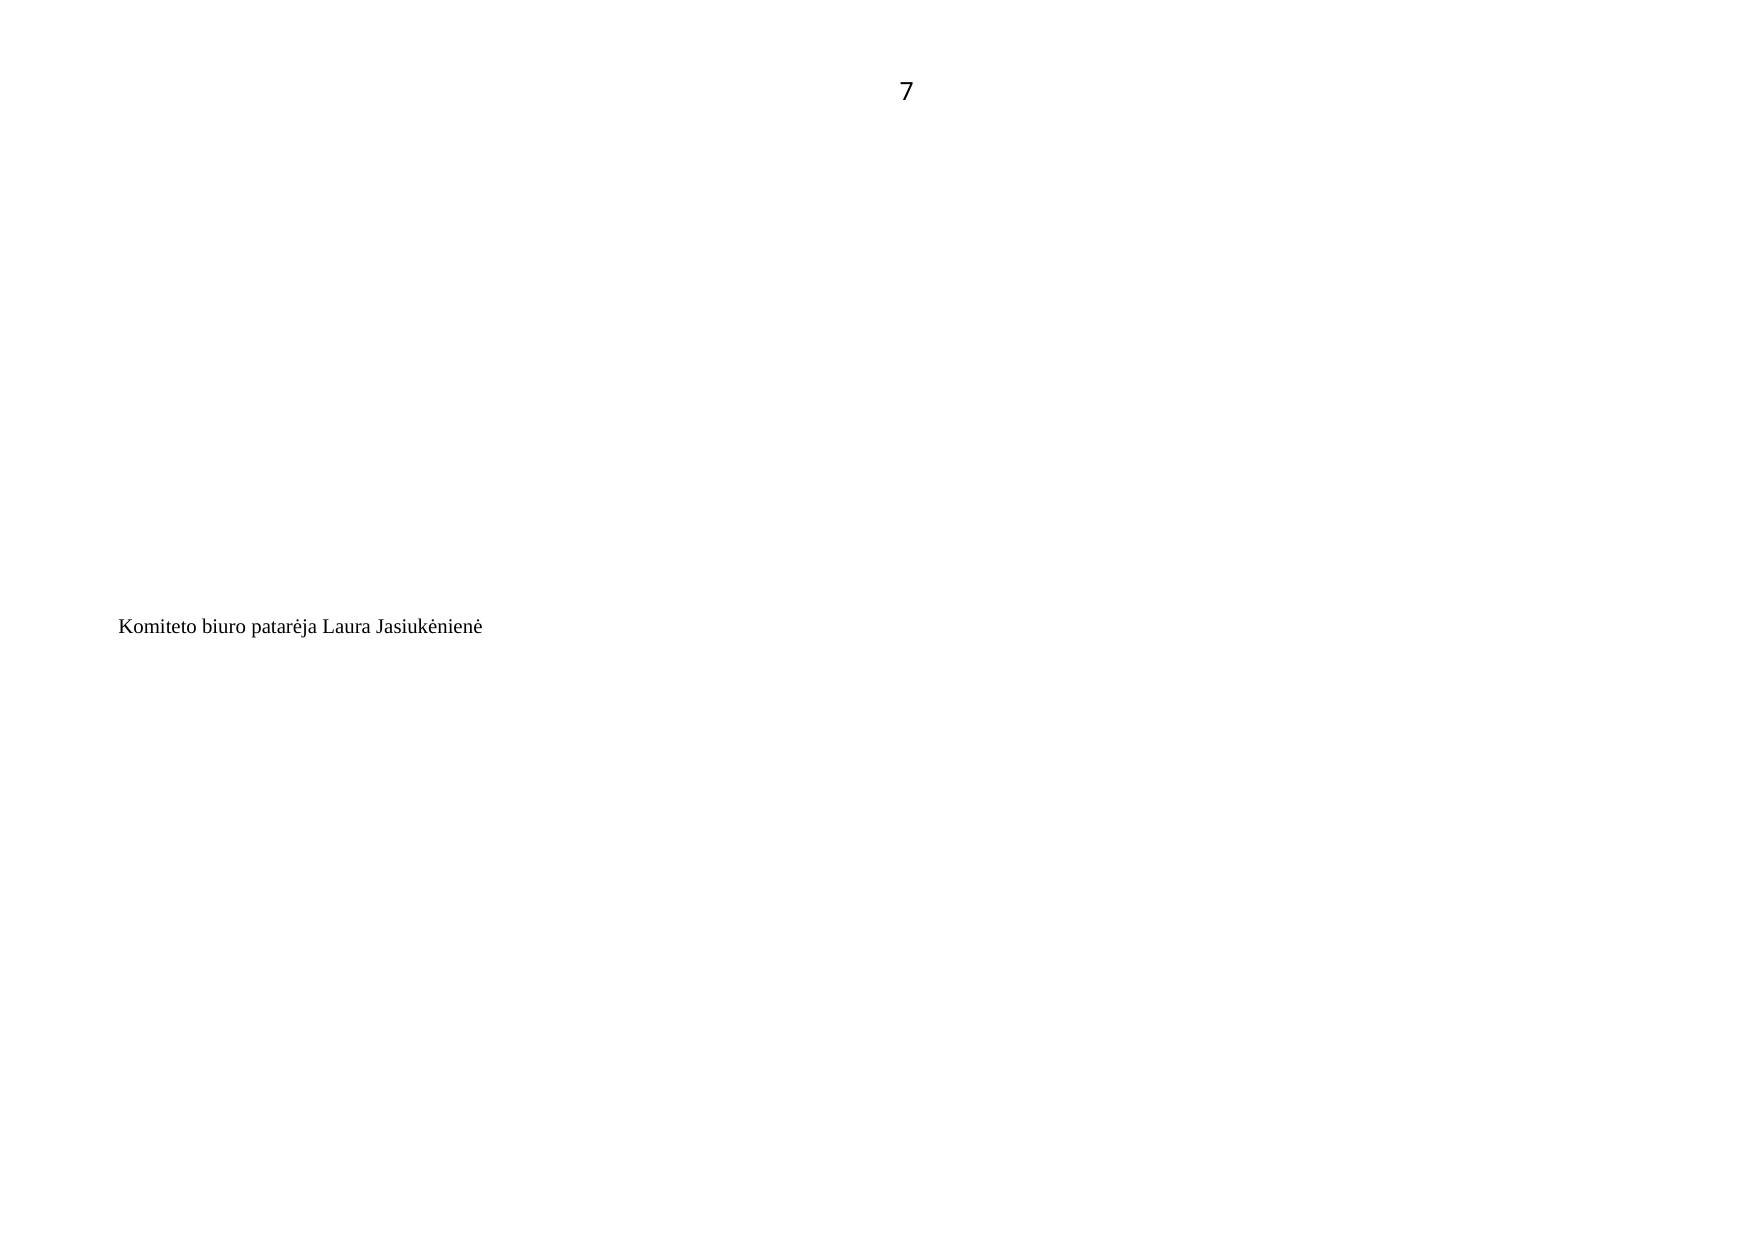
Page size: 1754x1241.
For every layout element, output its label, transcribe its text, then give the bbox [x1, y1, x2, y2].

text Komiteto biuro patarėja Laura Jasiukėnienė [118, 614, 1695, 638]
